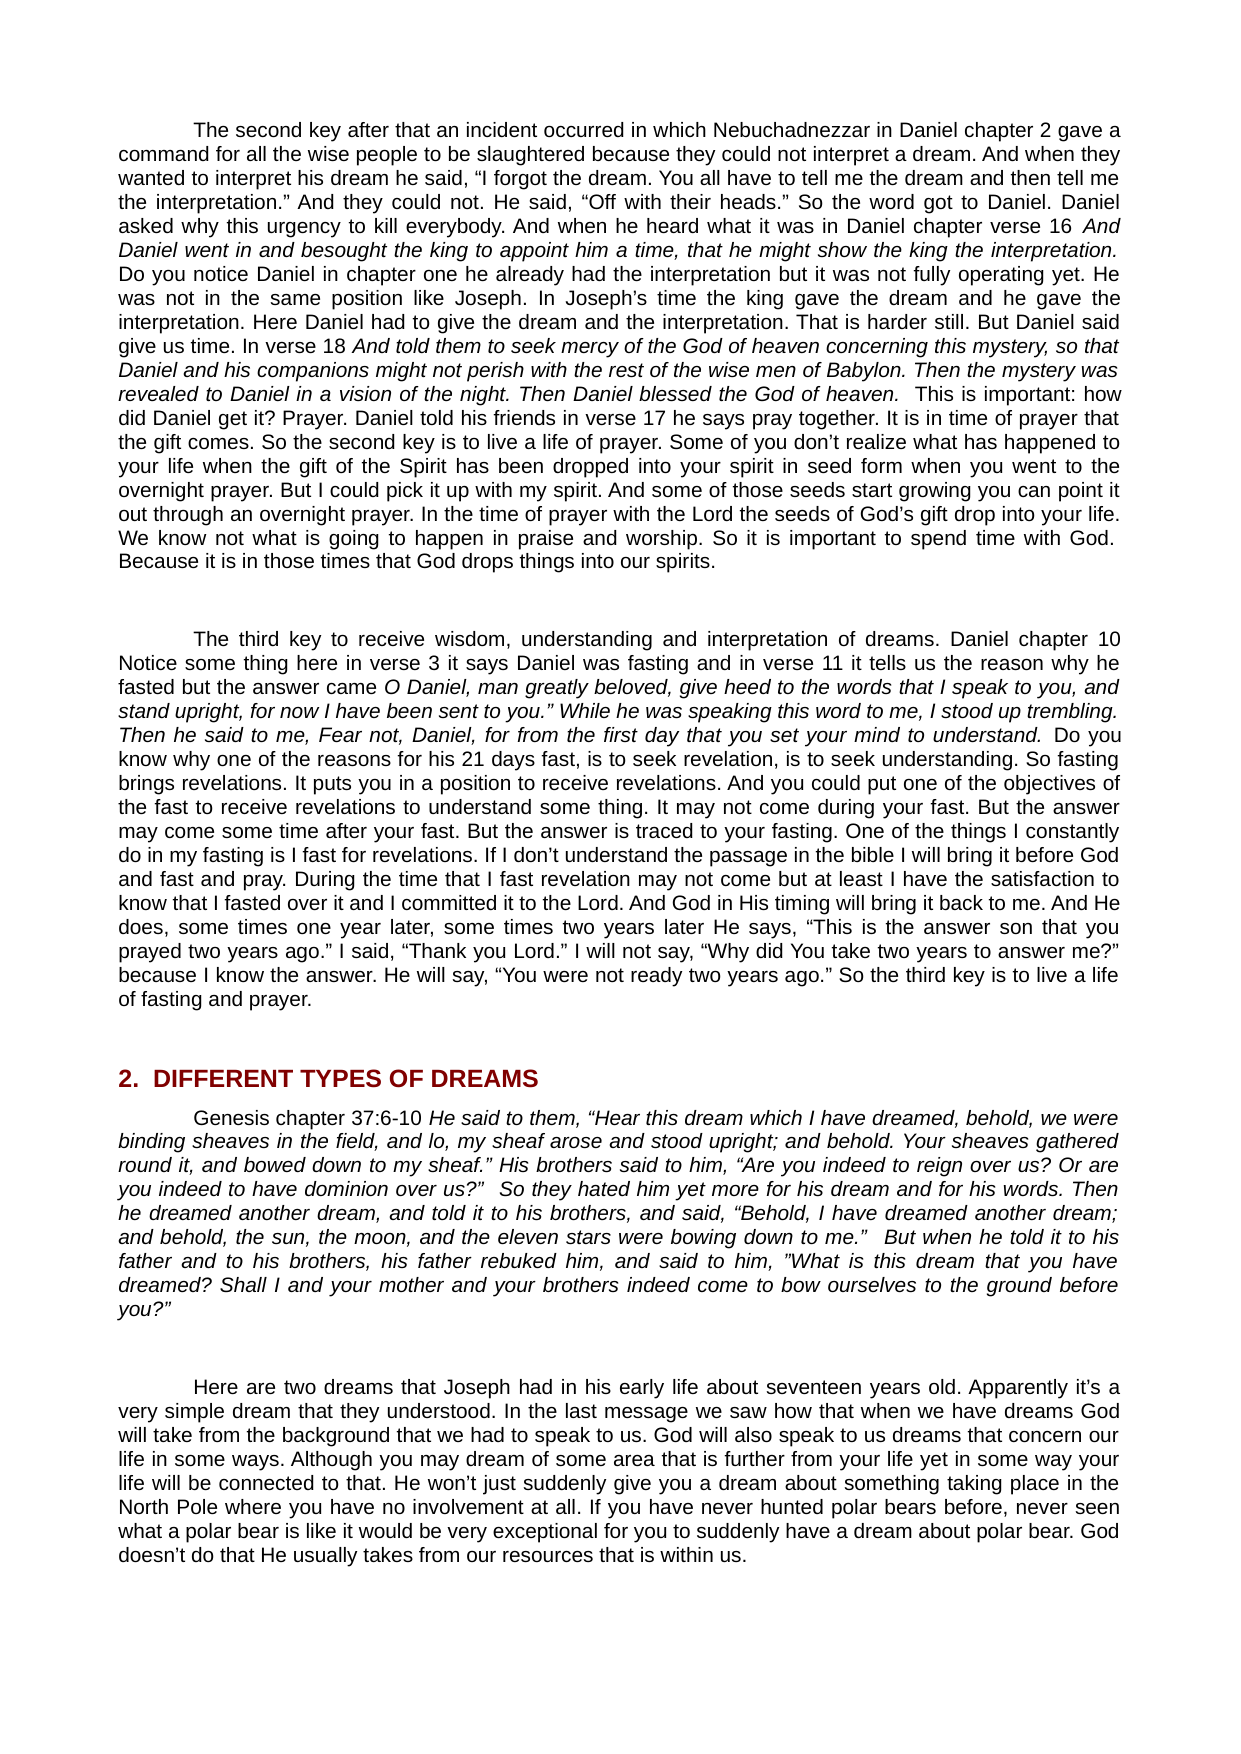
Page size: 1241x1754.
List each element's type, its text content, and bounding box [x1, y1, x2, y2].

text The third key to receive wisdom, understanding and interpretation of dreams. Daniel chapter 10 Notice some thing here in verse 3 it says Daniel was fasting and in verse 11 it tells us the reason why he fasted but the answer came O Daniel, man greatly beloved, give heed to the words that I speak to you, and stand upright, for now I have been sent to you.” While he was speaking this word to me, I stood up trembling. Then he said to me, Fear not, Daniel, for from the first day that you set your mind to understand. Do you know why one of the reasons for his 21 days fast, is to seek revelation, is to seek understanding. So fasting brings revelations. It puts you in a position to receive revelations. And you could put one of the objectives of the fast to receive revelations to understand some thing. It may not come during your fast. But the answer may come some time after your fast. But the answer is traced to your fasting. One of the things I constantly do in my fasting is I fast for revelations. If I don’t understand the passage in the bible I will bring it before God and fast and pray. During the time that I fast revelation may not come but at least I have the satisfaction to know that I fasted over it and I committed it to the Lord. And God in His timing will bring it back to me. And He does, some times one year later, some times two years later He says, “This is the answer son that you prayed two years ago.” I said, “Thank you Lord.” I will not say, “Why did You take two years to answer me?” because I know the answer. He will say, “You were not ready two years ago.” So the third key is to live a life of fasting and prayer. [118, 627, 1122, 1010]
text Here are two dreams that Joseph had in his early life about seventeen years old. Apparently it’s a very simple dream that they understood. In the last message we saw how that when we have dreams God will take from the background that we had to speak to us. God will also speak to us dreams that concern our life in some ways. Although you may dream of some area that is further from your life yet in some way your life will be connected to that. He won’t just suddenly give you a dream about something taking place in the North Pole where you have no involvement at all. If you have never hunted polar bears before, never seen what a polar bear is like it would be very exceptional for you to suddenly have a dream about polar bear. God doesn’t do that He usually takes from our resources that is within us. [118, 1375, 1122, 1566]
text Genesis chapter 37:6-10 He said to them, “Hear this dream which I have dreamed, behold, we were binding sheaves in the field, and lo, my sheaf arose and stood upright; and behold. Your sheaves gathered round it, and bowed down to my sheaf.” His brothers said to him, “Are you indeed to reign over us? Or are you indeed to have dominion over us?” So they hated him yet more for his dream and for his words. Then he dreamed another dream, and told it to his brothers, and said, “Behold, I have dreamed another dream; and behold, the sun, the moon, and the eleven stars were bowing down to me.” But when he told it to his father and to his brothers, his father rebuked him, and said to him, ”What is this dream that you have dreamed? Shall I and your mother and your brothers indeed come to bow ourselves to the ground before you?” [118, 1105, 1122, 1321]
text 2. DIFFERENT TYPES OF DREAMS [118, 1064, 1122, 1093]
text The second key after that an incident occurred in which Nebuchadnezzar in Daniel chapter 2 gave a command for all the wise people to be slaughtered because they could not interpret a dream. And when they wanted to interpret his dream he said, “I forgot the dream. You all have to tell me the dream and then tell me the interpretation.” And they could not. He said, “Off with their heads.” So the word got to Daniel. Daniel asked why this urgency to kill everybody. And when he heard what it was in Daniel chapter verse 16 And Daniel went in and besought the king to appoint him a time, that he might show the king the interpretation. Do you notice Daniel in chapter one he already had the interpretation but it was not fully operating yet. He was not in the same position like Joseph. In Joseph’s time the king gave the dream and he gave the interpretation. Here Daniel had to give the dream and the interpretation. That is harder still. But Daniel said give us time. In verse 18 And told them to seek mercy of the God of heaven concerning this mystery, so that Daniel and his companions might not perish with the rest of the wise men of Babylon. Then the mystery was revealed to Daniel in a vision of the night. Then Daniel blessed the God of heaven. This is important: how did Daniel get it? Prayer. Daniel told his friends in verse 17 he says pray together. It is in time of prayer that the gift comes. So the second key is to live a life of prayer. Some of you don’t realize what has happened to your life when the gift of the Spirit has been dropped into your spirit in seed form when you went to the overnight prayer. But I could pick it up with my spirit. And some of those seeds start growing you can point it out through an overnight prayer. In the time of prayer with the Lord the seeds of God’s gift drop into your life. We know not what is going to happen in praise and worship. So it is important to spend time with God. Because it is in those times that God drops things into our spirits. [118, 118, 1122, 573]
